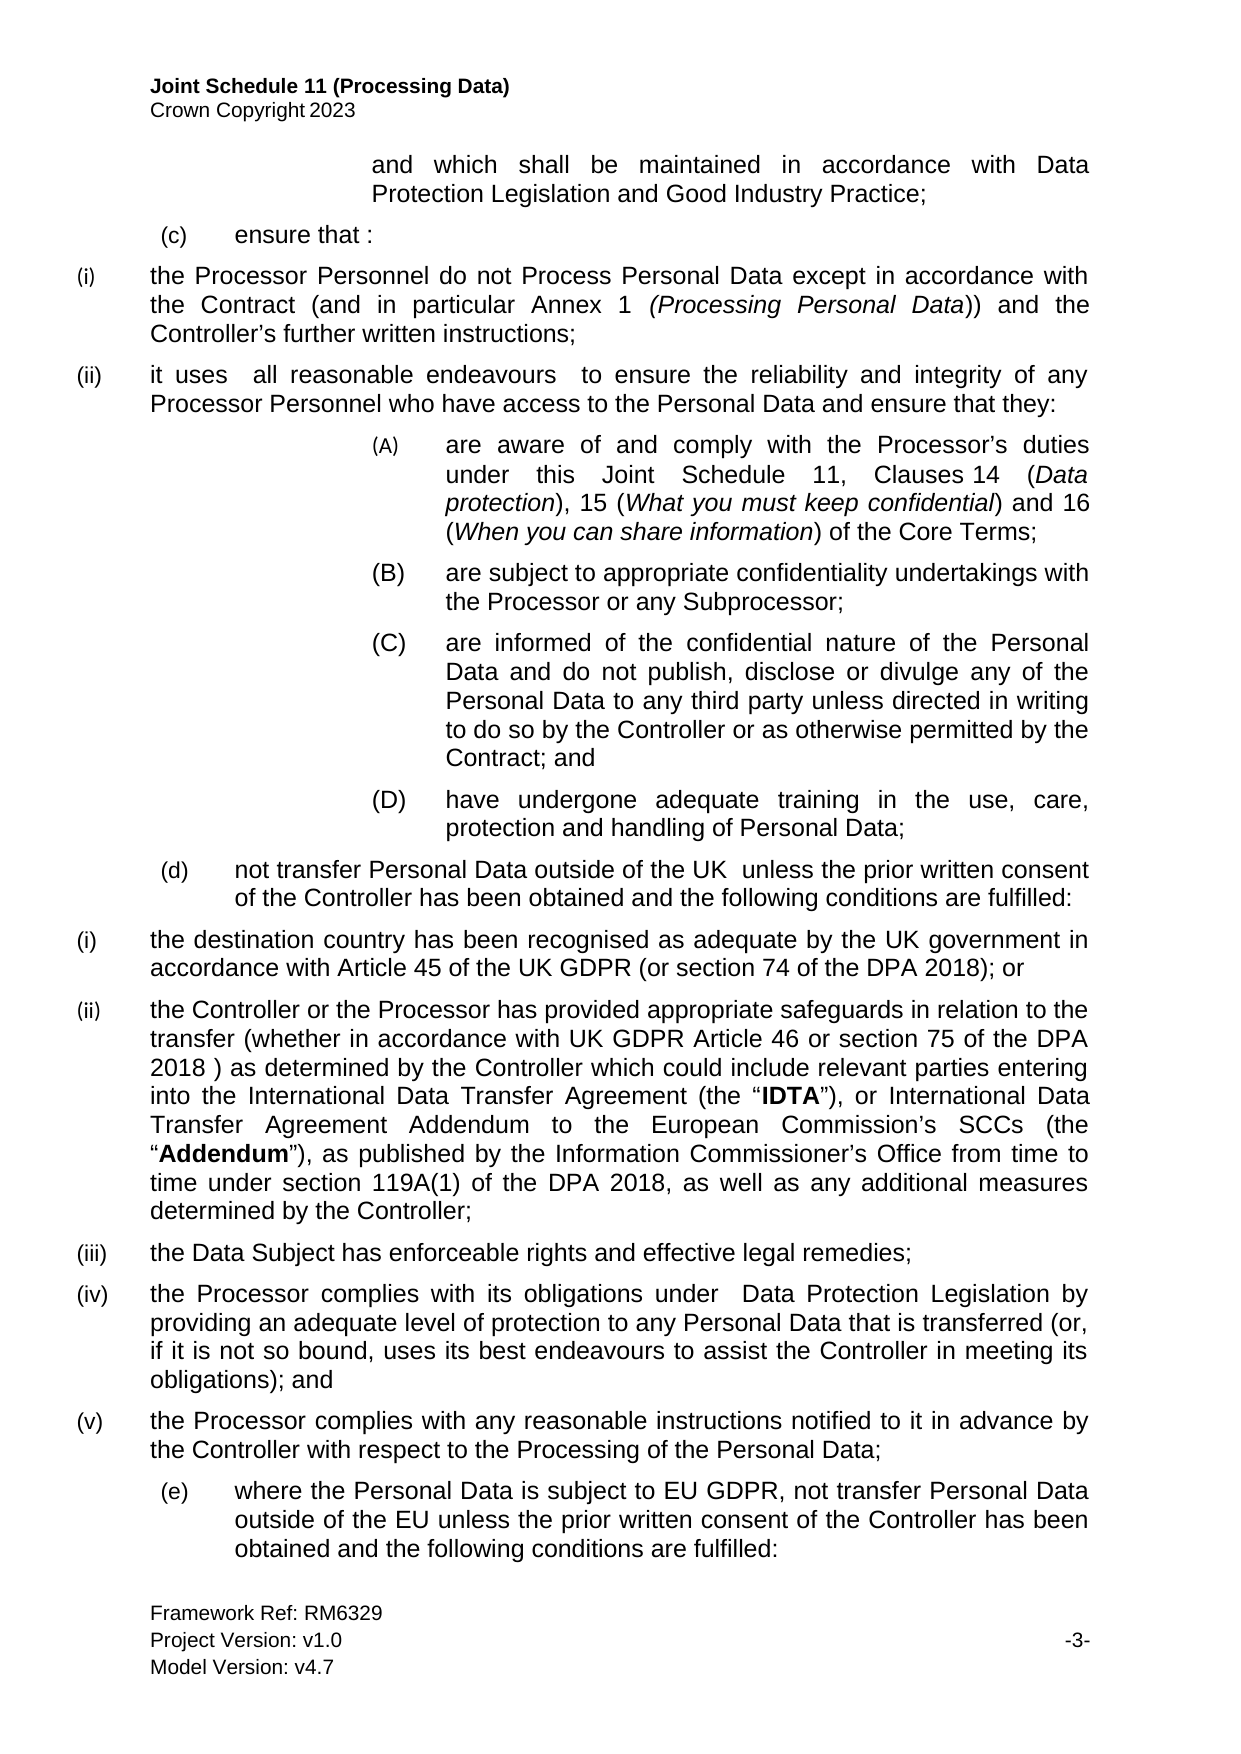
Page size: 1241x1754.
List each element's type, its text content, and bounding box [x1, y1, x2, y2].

list have undergone adequate training in the use, care, protection and handling of Personal Data; [372, 784, 1090, 842]
list the Processor complies with any reasonable instructions notified to it in advance by the Controller with respect to the Processing of the Personal Data; [76, 1406, 1090, 1464]
list ensure that : [160, 220, 1090, 249]
text and which shall be maintained in accordance with Data Protection Legislation and Good Industry Practice; [371, 150, 1090, 207]
list the destination country has been recognised as adequate by the UK government in accordance with Article 45 of the UK GDPR (or section 74 of the DPA 2018); or [76, 924, 1090, 982]
list the Controller or the Processor has provided appropriate safeguards in relation to the transfer (whether in accordance with UK GDPR Article 46 or section 75 of the DPA 2018 ) as determined by the Controller which could include relevant parties entering into the International Data Transfer Agreement (the “IDTA”), or International Data Transfer Agreement Addendum to the European Commission’s SCCs (the “Addendum”), as published by the Information Commissioner’s Office from time to time under section 119A(1) of the DPA 2018, as well as any additional measures determined by the Controller; [76, 994, 1090, 1225]
list are subject to appropriate confidentiality undertakings with the Processor or any Subprocessor; [372, 558, 1090, 616]
list the Processor complies with its obligations under Data Protection Legislation by providing an adequate level of protection to any Personal Data that is transferred (or, if it is not so bound, uses its best endeavours to assist the Controller in meeting its obligations); and [76, 1279, 1090, 1394]
list the Data Subject has enforceable rights and effective legal remedies; [76, 1237, 1090, 1266]
list it uses all reasonable endeavours to ensure the reliability and integrity of any Processor Personnel who have access to the Personal Data and ensure that they: [76, 360, 1090, 418]
list are informed of the confidential nature of the Personal Data and do not publish, disclose or divulge any of the Personal Data to any third party unless directed in writing to do so by the Controller or as otherwise permitted by the Contract; and [372, 628, 1090, 772]
list the Processor Personnel do not Process Personal Data except in accordance with the Contract (and in particular Annex 1 (Processing Personal Data)) and the Controller’s further written instructions; [76, 261, 1090, 348]
list where the Personal Data is subject to EU GDPR, not transfer Personal Data outside of the EU unless the prior written consent of the Controller has been obtained and the following conditions are fulfilled: [160, 1476, 1090, 1562]
list not transfer Personal Data outside of the UK unless the prior written consent of the Controller has been obtained and the following conditions are fulfilled: [160, 854, 1090, 912]
list are aware of and comply with the Processor’s duties under this Joint Schedule 11, Clauses 14 (Data protection), 15 (What you must keep confidential) and 16 (When you can share information) of the Core Terms; [372, 430, 1090, 546]
